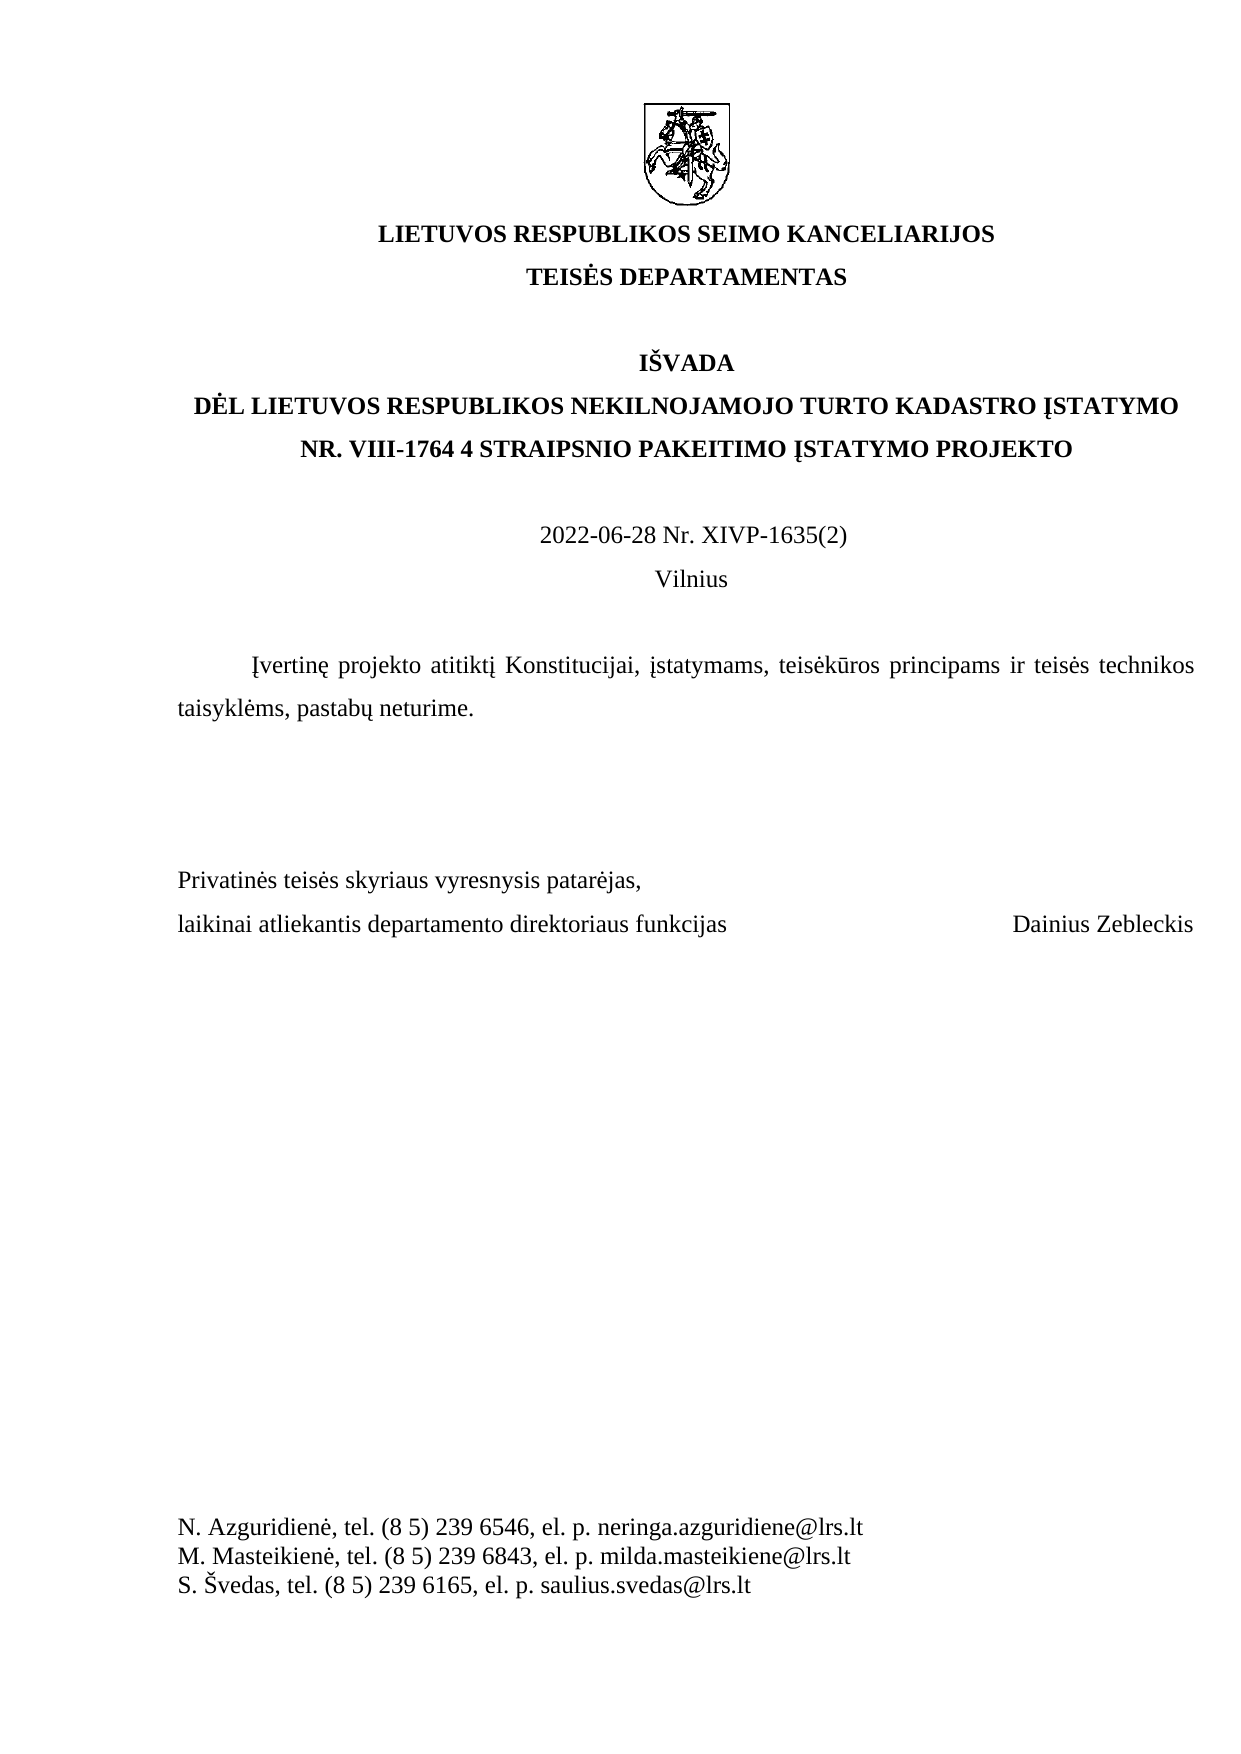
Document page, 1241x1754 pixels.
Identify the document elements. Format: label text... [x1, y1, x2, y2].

text Įvertinę projekto atitiktį Konstitucijai, įstatymams, teisėkūros principams ir teisės technikos taisyklėms, pastabų neturime. [177, 650, 1196, 722]
text Vilnius [517, 564, 1196, 592]
subtitle TEISĖS DEPARTAMENTAS [177, 262, 1196, 291]
text laikinai atliekantis departamento direktoriaus funkcijas Dainius Zebleckis [177, 909, 1196, 937]
text IŠVADA [177, 348, 1196, 377]
text 2022-06-28 Nr. XIVP-1635(2) [447, 521, 1196, 549]
text Privatinės teisės skyriaus vyresnysis patarėjas, [177, 866, 1196, 894]
text N. Azguridienė, tel. (8 5) 239 6546, el. p. neringa.azguridiene@lrs.lt [177, 1512, 1196, 1541]
text M. Masteikienė, tel. (8 5) 239 6843, el. p. milda.masteikiene@lrs.lt [177, 1541, 1196, 1570]
text S. Švedas, tel. (8 5) 239 6165, el. p. saulius.svedas@lrs.lt [177, 1570, 1196, 1599]
text LIETUVOS RESPUBLIKOS SEIMO KANCELIARIJOS [177, 219, 1196, 247]
text DĖL LIETUVOS RESPUBLIKOS NEKILNOJAMOJO TURTO KADASTRO ĮSTATYMO NR. VIII-1764 4 STRAIPSNIO PAKEITIMO ĮSTATYMO PROJEKTO [177, 391, 1196, 463]
